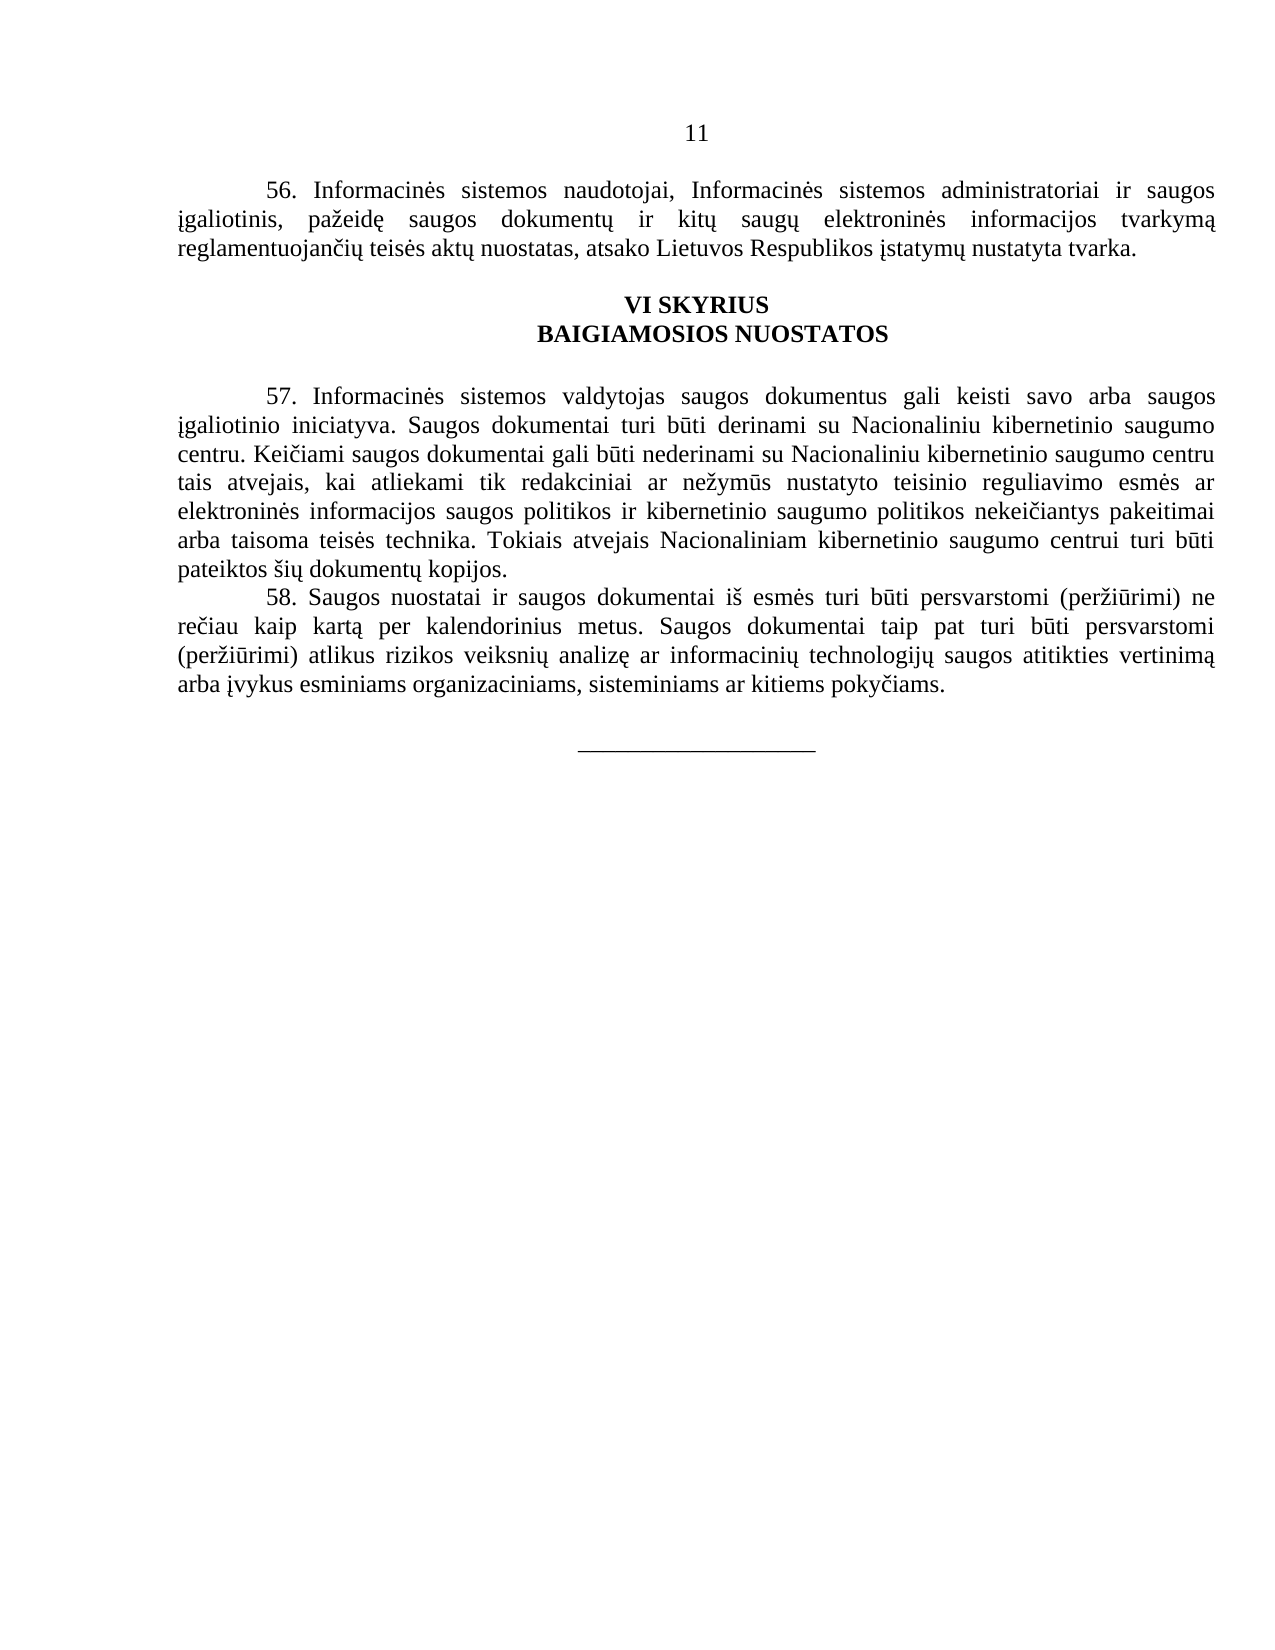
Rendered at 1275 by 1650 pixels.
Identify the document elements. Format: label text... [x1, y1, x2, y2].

text VI SKYRIUS [177, 291, 1216, 319]
text BAIGIAMOSIOS NUOSTATOS [177, 319, 1216, 348]
text ___________________ [177, 726, 1216, 755]
text 58. Saugos nuostatai ir saugos dokumentai iš esmės turi būti persvarstomi (peržiūrimi) ne rečiau kaip kartą per kalendorinius metus. Saugos dokumentai taip pat turi būti persvarstomi (peržiūrimi) atlikus rizikos veiksnių analizę ar informacinių technologijų saugos atitikties vertinimą arba įvykus esminiams organizaciniams, sisteminiams ar kitiems pokyčiams. [177, 582, 1216, 697]
text 56. Informacinės sistemos naudotojai, Informacinės sistemos administratoriai ir saugos įgaliotinis, pažeidę saugos dokumentų ir kitų saugų elektroninės informacijos tvarkymą reglamentuojančių teisės aktų nuostatas, atsako Lietuvos Respublikos įstatymų nustatyta tvarka. [177, 176, 1216, 262]
text 57. Informacinės sistemos valdytojas saugos dokumentus gali keisti savo arba saugos įgaliotinio iniciatyva. Saugos dokumentai turi būti derinami su Nacionaliniu kibernetinio saugumo centru. Keičiami saugos dokumentai gali būti nederinami su Nacionaliniu kibernetinio saugumo centru tais atvejais, kai atliekami tik redakciniai ar nežymūs nustatyto teisinio reguliavimo esmės ar elektroninės informacijos saugos politikos ir kibernetinio saugumo politikos nekeičiantys pakeitimai arba taisoma teisės technika. Tokiais atvejais Nacionaliniam kibernetinio saugumo centrui turi būti pateiktos šių dokumentų kopijos. [177, 381, 1216, 582]
